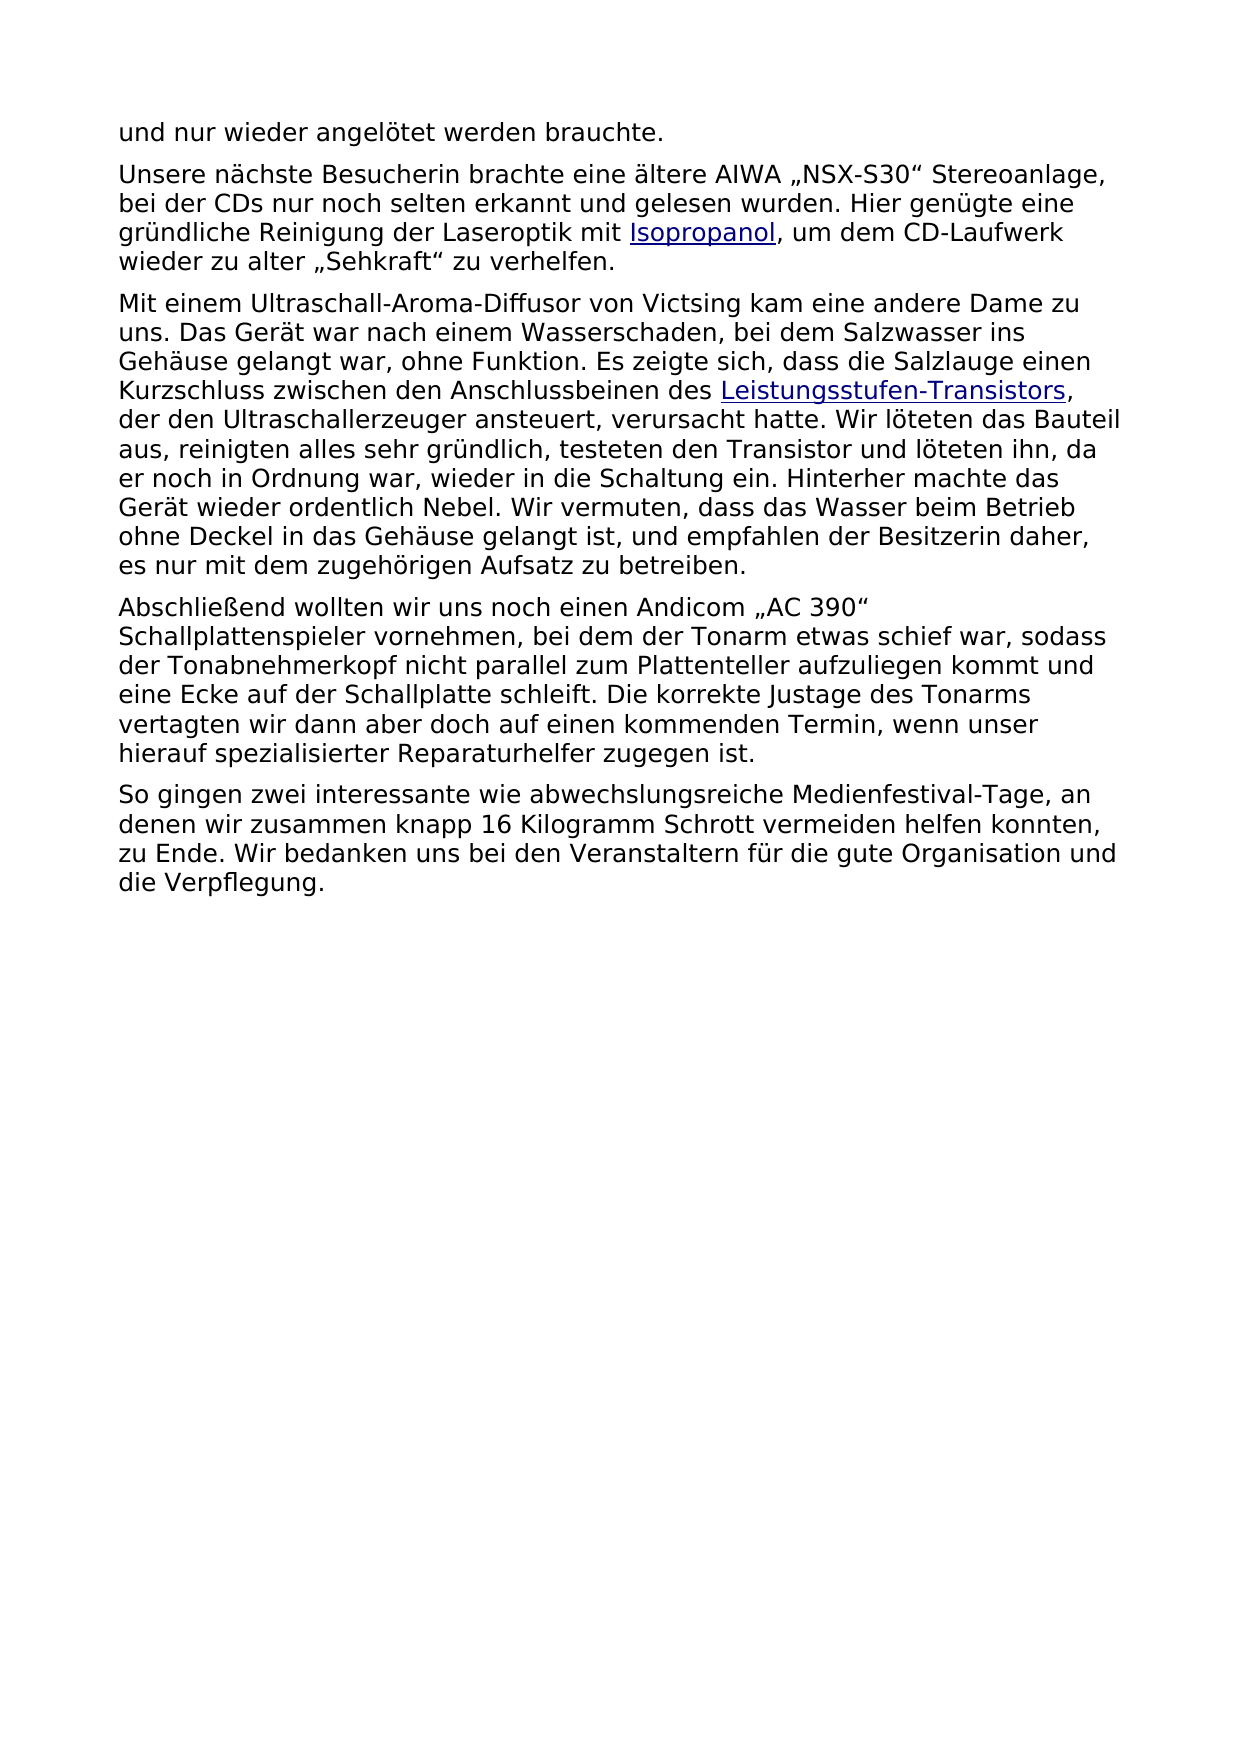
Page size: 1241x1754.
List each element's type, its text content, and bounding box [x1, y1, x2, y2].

text Unsere nächste Besucherin brachte eine ältere AIWA „NSX-S30“ Stereoanlage, bei der CDs nur noch selten erkannt und gelesen wurden. Hier genügte eine gründliche Reinigung der Laseroptik mit Isopropanol, um dem CD-Laufwerk wieder zu alter „Sehkraft“ zu verhelfen. [118, 160, 1122, 276]
text und nur wieder angelötet werden brauchte. [118, 118, 1122, 147]
text So gingen zwei interessante wie abwechslungsreiche Medienfestival-Tage, an denen wir zusammen knapp 16 Kilogramm Schrott vermeiden helfen konnten, zu Ende. Wir bedanken uns bei den Veranstaltern für die gute Organisation und die Verpflegung. [118, 781, 1122, 897]
text Mit einem Ultraschall-Aroma-Diffusor von Victsing kam eine andere Dame zu uns. Das Gerät war nach einem Wasserschaden, bei dem Salzwasser ins Gehäuse gelangt war, ohne Funktion. Es zeigte sich, dass die Salzlauge einen Kurzschluss zwischen den Anschlussbeinen des Leistungsstufen-Transistors, der den Ultraschallerzeuger ansteuert, verursacht hatte. Wir löteten das Bauteil aus, reinigten alles sehr gründlich, testeten den Transistor und löteten ihn, da er noch in Ordnung war, wieder in die Schaltung ein. Hinterher machte das Gerät wieder ordentlich Nebel. Wir vermuten, dass das Wasser beim Betrieb ohne Deckel in das Gehäuse gelangt ist, und empfahlen der Besitzerin daher, es nur mit dem zugehörigen Aufsatz zu betreiben. [118, 289, 1122, 581]
text Abschließend wollten wir uns noch einen Andicom „AC 390“ Schallplattenspieler vornehmen, bei dem der Tonarm etwas schief war, sodass der Tonabnehmerkopf nicht parallel zum Plattenteller aufzuliegen kommt und eine Ecke auf der Schallplatte schleift. Die korrekte Justage des Tonarms vertagten wir dann aber doch auf einen kommenden Termin, wenn unser hierauf spezialisierter Reparaturhelfer zugegen ist. [118, 593, 1122, 768]
